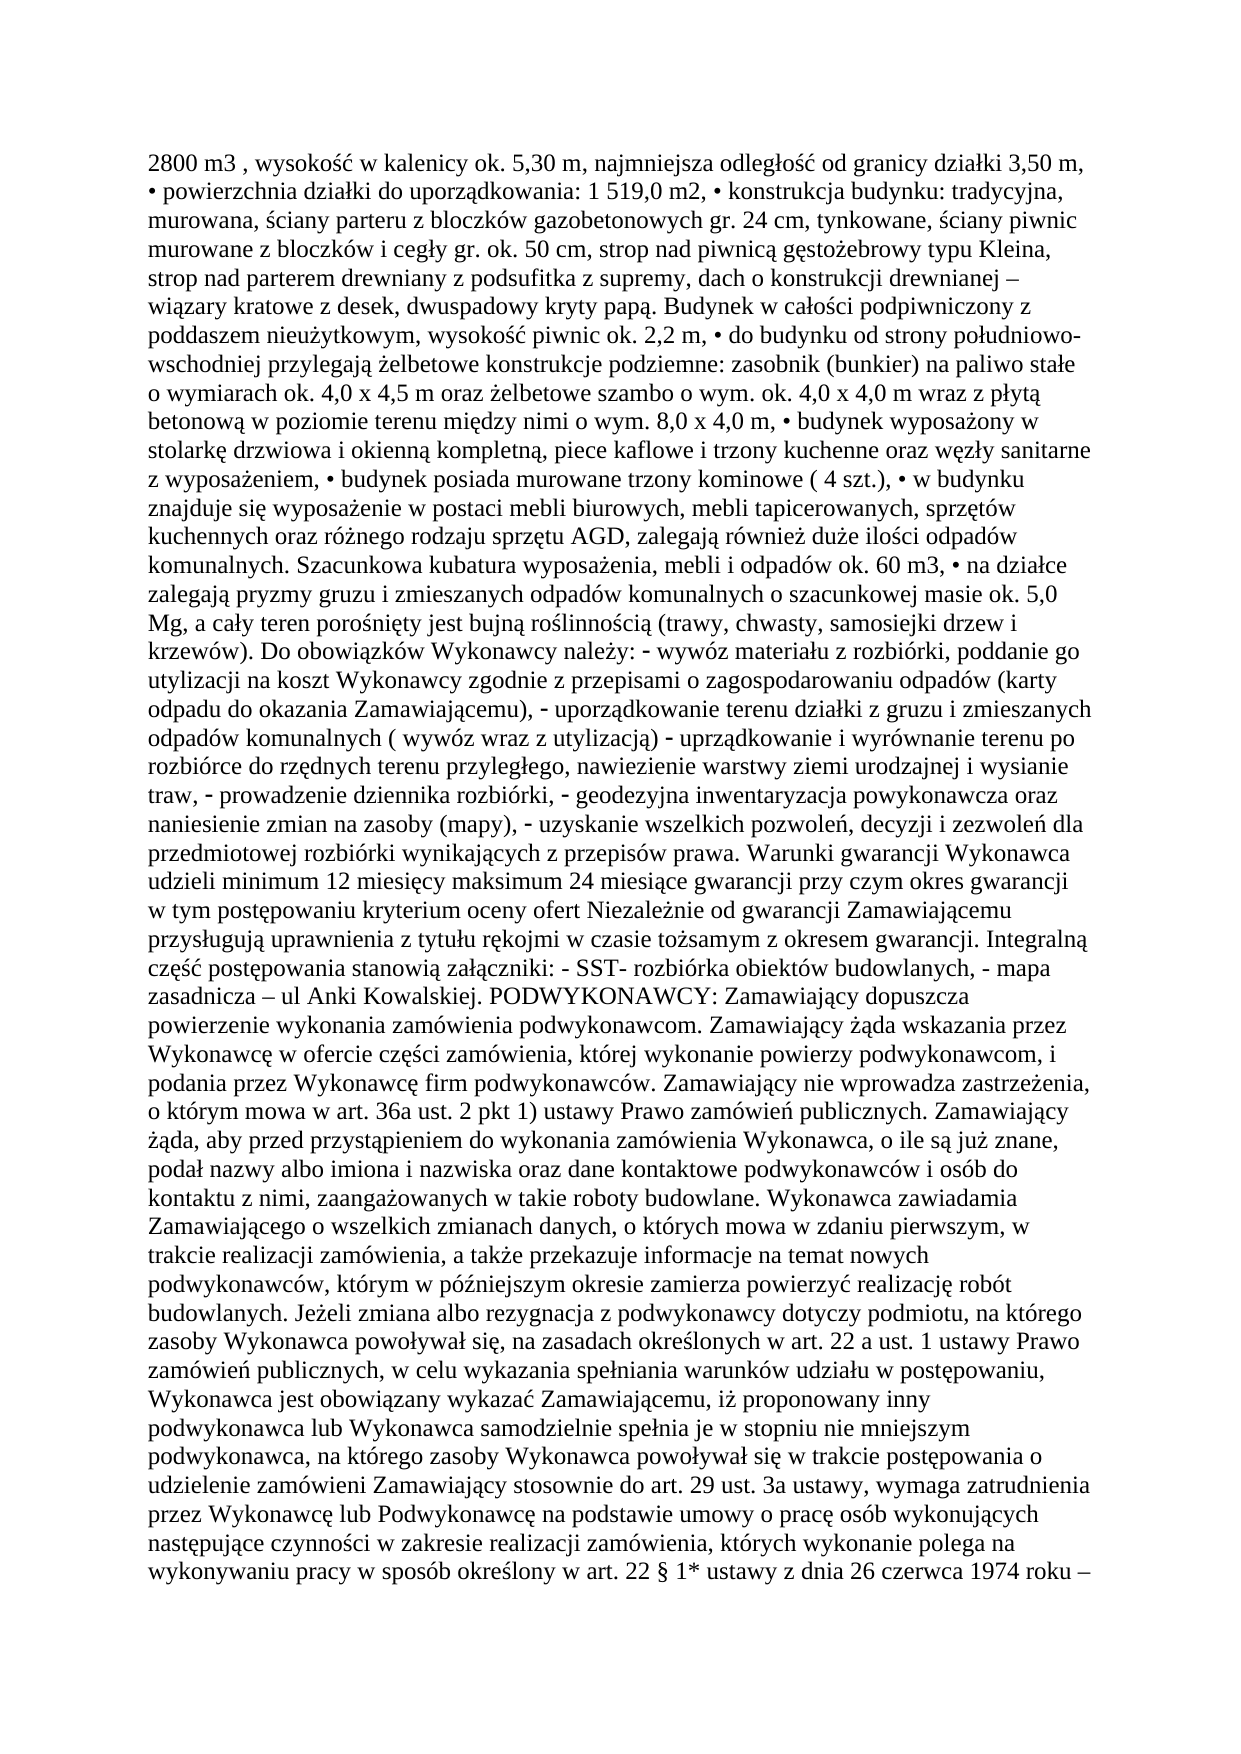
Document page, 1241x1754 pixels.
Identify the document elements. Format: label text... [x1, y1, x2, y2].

text 2800 m3 , wysokość w kalenicy ok. 5,30 m, najmniejsza odległość od granicy działki 3,50 m, • powierzchnia działki do uporządkowania: 1 519,0 m2, • konstrukcja budynku: tradycyjna, murowana, ściany parteru z bloczków gazobetonowych gr. 24 cm, tynkowane, ściany piwnic murowane z bloczków i cegły gr. ok. 50 cm, strop nad piwnicą gęstożebrowy typu Kleina, strop nad parterem drewniany z podsufitka z supremy, dach o konstrukcji drewnianej – wiązary kratowe z desek, dwuspadowy kryty papą. Budynek w całości podpiwniczony z poddaszem nieużytkowym, wysokość piwnic ok. 2,2 m, • do budynku od strony południowo-wschodniej przylegają żelbetowe konstrukcje podziemne: zasobnik (bunkier) na paliwo stałe o wymiarach ok. 4,0 x 4,5 m oraz żelbetowe szambo o wym. ok. 4,0 x 4,0 m wraz z płytą betonową w poziomie terenu między nimi o wym. 8,0 x 4,0 m, • budynek wyposażony w stolarkę drzwiowa i okienną kompletną, piece kaflowe i trzony kuchenne oraz węzły sanitarne z wyposażeniem, • budynek posiada murowane trzony kominowe ( 4 szt.), • w budynku znajduje się wyposażenie w postaci mebli biurowych, mebli tapicerowanych, sprzętów kuchennych oraz różnego rodzaju sprzętu AGD, zalegają również duże ilości odpadów komunalnych. Szacunkowa kubatura wyposażenia, mebli i odpadów ok. 60 m3, • na działce zalegają pryzmy gruzu i zmieszanych odpadów komunalnych o szacunkowej masie ok. 5,0 Mg, a cały teren porośnięty jest bujną roślinnością (trawy, chwasty, samosiejki drzew i krzewów). Do obowiązków Wykonawcy należy:  wywóz materiału z rozbiórki, poddanie go utylizacji na koszt Wykonawcy zgodnie z przepisami o zagospodarowaniu odpadów (karty odpadu do okazania Zamawiającemu),  uporządkowanie terenu działki z gruzu i zmieszanych odpadów komunalnych ( wywóz wraz z utylizacją)  uprządkowanie i wyrównanie terenu po rozbiórce do rzędnych terenu przyległego, nawiezienie warstwy ziemi urodzajnej i wysianie traw,  prowadzenie dziennika rozbiórki,  geodezyjna inwentaryzacja powykonawcza oraz naniesienie zmian na zasoby (mapy),  uzyskanie wszelkich pozwoleń, decyzji i zezwoleń dla przedmiotowej rozbiórki wynikających z przepisów prawa. Warunki gwarancji Wykonawca udzieli minimum 12 miesięcy maksimum 24 miesiące gwarancji przy czym okres gwarancji w tym postępowaniu kryterium oceny ofert Niezależnie od gwarancji Zamawiającemu przysługują uprawnienia z tytułu rękojmi w czasie tożsamym z okresem gwarancji. Integralną część postępowania stanowią załączniki: - SST- rozbiórka obiektów budowlanych, - mapa zasadnicza – ul Anki Kowalskiej. PODWYKONAWCY: Zamawiający dopuszcza powierzenie wykonania zamówienia podwykonawcom. Zamawiający żąda wskazania przez Wykonawcę w ofercie części zamówienia, której wykonanie powierzy podwykonawcom, i podania przez Wykonawcę firm podwykonawców. Zamawiający nie wprowadza zastrzeżenia, o którym mowa w art. 36a ust. 2 pkt 1) ustawy Prawo zamówień publicznych. Zamawiający żąda, aby przed przystąpieniem do wykonania zamówienia Wykonawca, o ile są już znane, podał nazwy albo imiona i nazwiska oraz dane kontaktowe podwykonawców i osób do kontaktu z nimi, zaangażowanych w takie roboty budowlane. Wykonawca zawiadamia Zamawiającego o wszelkich zmianach danych, o których mowa w zdaniu pierwszym, w trakcie realizacji zamówienia, a także przekazuje informacje na temat nowych podwykonawców, którym w późniejszym okresie zamierza powierzyć realizację robót budowlanych. Jeżeli zmiana albo rezygnacja z podwykonawcy dotyczy podmiotu, na którego zasoby Wykonawca powoływał się, na zasadach określonych w art. 22 a ust. 1 ustawy Prawo zamówień publicznych, w celu wykazania spełniania warunków udziału w postępowaniu, Wykonawca jest obowiązany wykazać Zamawiającemu, iż proponowany inny podwykonawca lub Wykonawca samodzielnie spełnia je w stopniu nie mniejszym podwykonawca, na którego zasoby Wykonawca powoływał się w trakcie postępowania o udzielenie zamówieni Zamawiający stosownie do art. 29 ust. 3a ustawy, wymaga zatrudnienia przez Wykonawcę lub Podwykonawcę na podstawie umowy o pracę osób wykonujących następujące czynności w zakresie realizacji zamówienia, których wykonanie polega na wykonywaniu pracy w sposób określony w art. 22 § 1* ustawy z dnia 26 czerwca 1974 roku – [148, 148, 1093, 1585]
